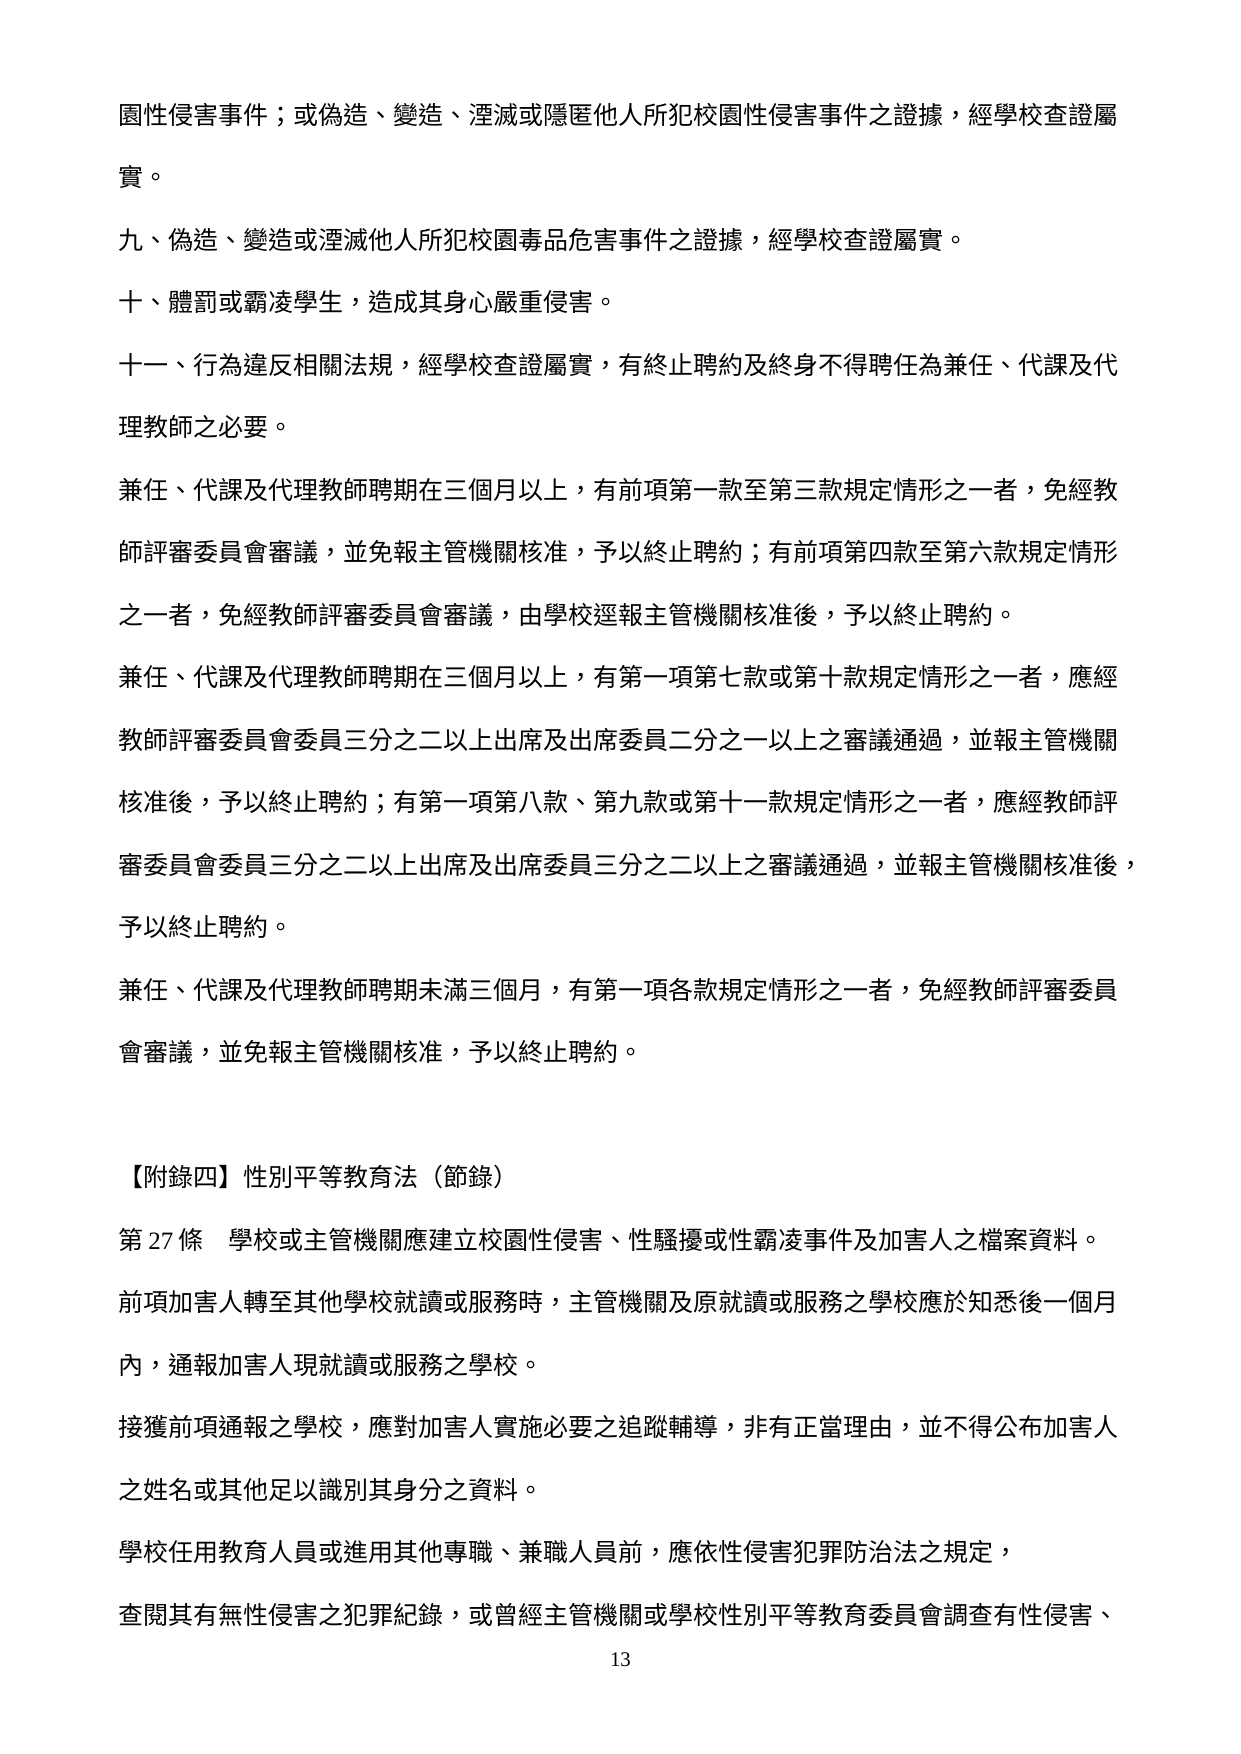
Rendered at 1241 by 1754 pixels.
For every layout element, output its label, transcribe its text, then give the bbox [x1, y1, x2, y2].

text 十一、行為違反相關法規，經學校查證屬實，有終止聘約及終身不得聘任為兼任、代課及代理教師之必要。 [118, 322, 1122, 447]
text 查閱其有無性侵害之犯罪紀錄，或曾經主管機關或學校性別平等教育委員會調查有性侵害、 [118, 1572, 1122, 1634]
text 第27條 學校或主管機關應建立校園性侵害、性騷擾或性霸凌事件及加害人之檔案資料。 [118, 1197, 1122, 1259]
text 兼任、代課及代理教師聘期未滿三個月，有第一項各款規定情形之一者，免經教師評審委員會審議，並免報主管機關核准，予以終止聘約。 [118, 947, 1122, 1072]
text 兼任、代課及代理教師聘期在三個月以上，有前項第一款至第三款規定情形之一者，免經教師評審委員會審議，並免報主管機關核准，予以終止聘約；有前項第四款至第六款規定情形之一者，免經教師評審委員會審議，由學校逕報主管機關核准後，予以終止聘約。 [118, 447, 1122, 634]
text 兼任、代課及代理教師聘期在三個月以上，有第一項第七款或第十款規定情形之一者，應經教師評審委員會委員三分之二以上出席及出席委員二分之一以上之審議通過，並報主管機關核准後，予以終止聘約；有第一項第八款、第九款或第十一款規定情形之一者，應經教師評審委員會委員三分之二以上出席及出席委員三分之二以上之審議通過，並報主管機關核准後，予以終止聘約。 [118, 634, 1122, 947]
text 學校任用教育人員或進用其他專職、兼職人員前，應依性侵害犯罪防治法之規定， [118, 1509, 1122, 1572]
text 接獲前項通報之學校，應對加害人實施必要之追蹤輔導，非有正當理由，並不得公布加害人之姓名或其他足以識別其身分之資料。 [118, 1384, 1122, 1509]
text 【附錄四】性別平等教育法（節錄） [118, 1134, 1122, 1197]
text 園性侵害事件；或偽造、變造、湮滅或隱匿他人所犯校園性侵害事件之證據，經學校查證屬實。 [118, 72, 1122, 197]
text 九、偽造、變造或湮滅他人所犯校園毒品危害事件之證據，經學校查證屬實。 [118, 197, 1122, 259]
text 前項加害人轉至其他學校就讀或服務時，主管機關及原就讀或服務之學校應於知悉後一個月內，通報加害人現就讀或服務之學校。 [118, 1259, 1122, 1384]
text 十、體罰或霸凌學生，造成其身心嚴重侵害。 [118, 259, 1122, 322]
